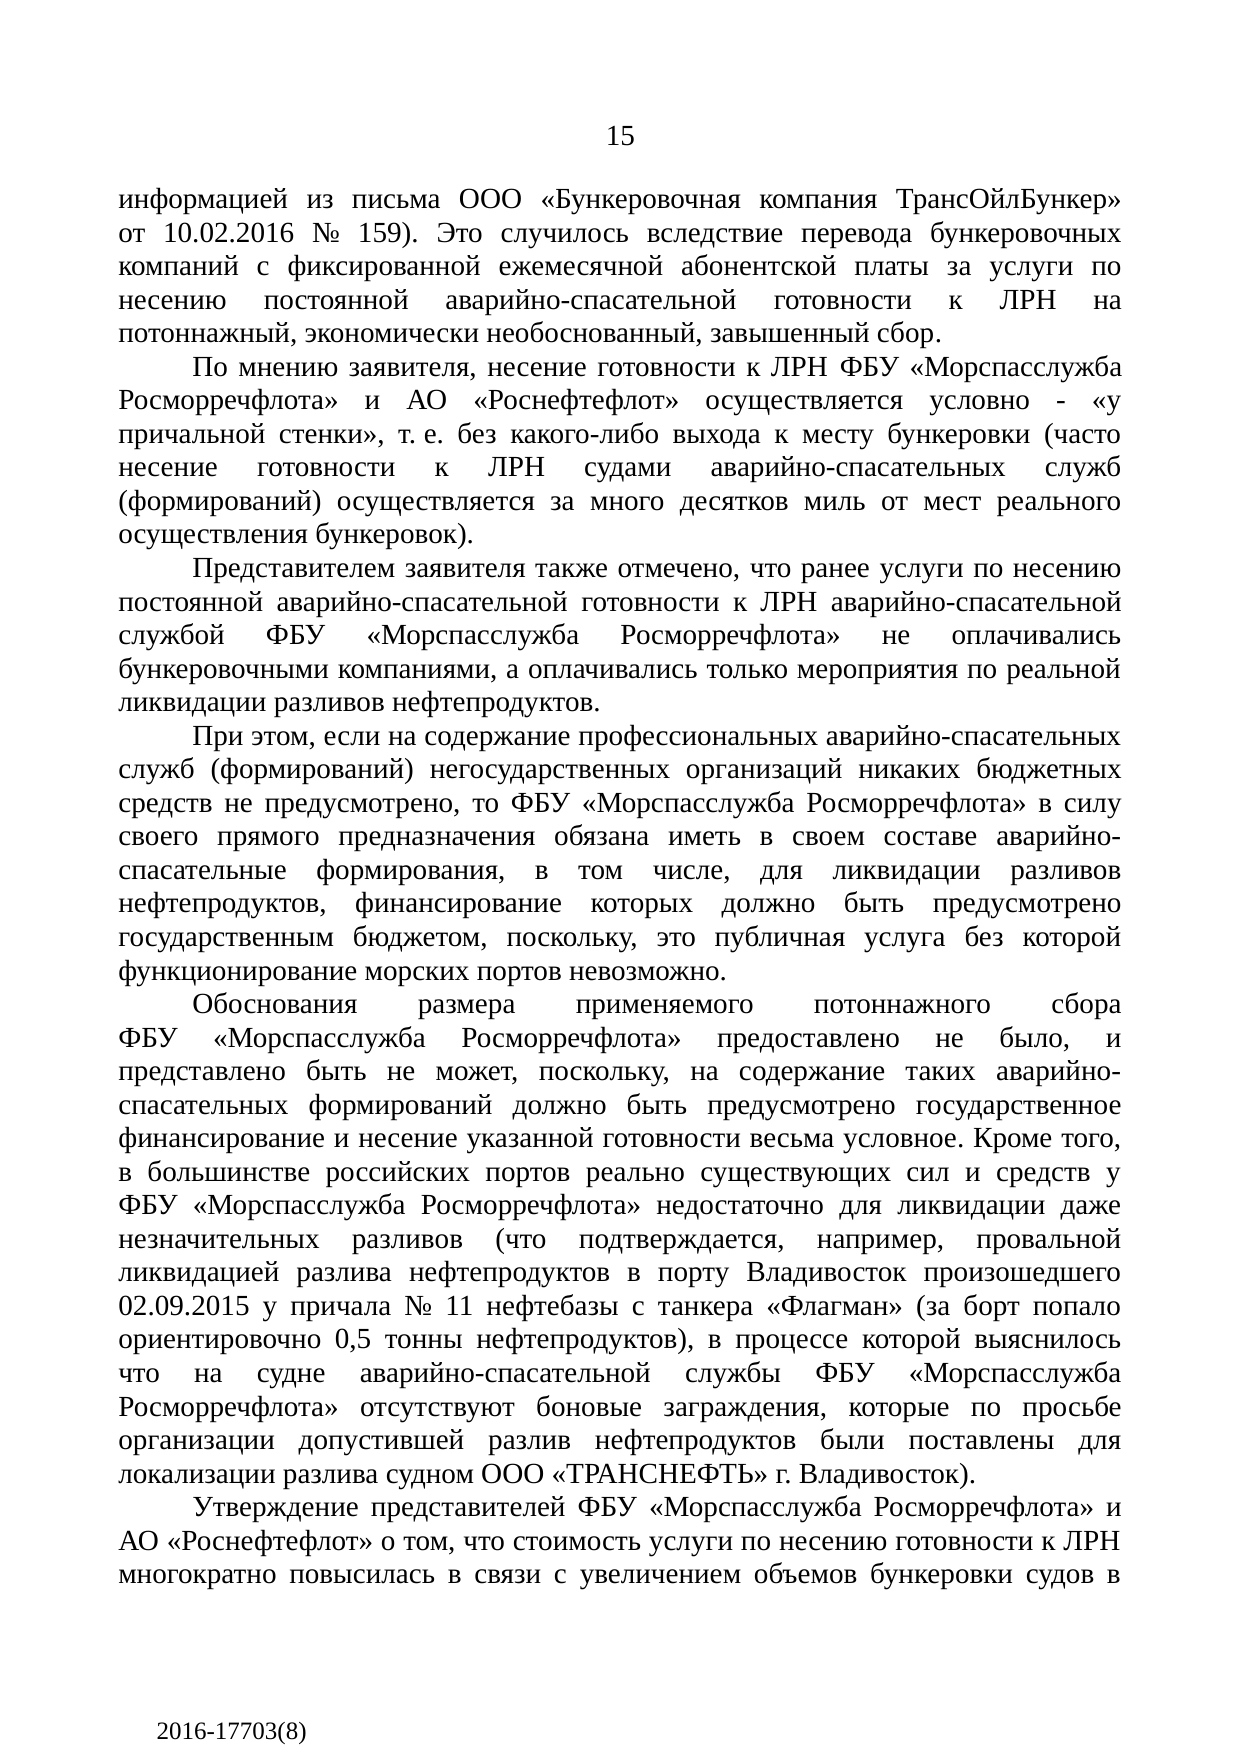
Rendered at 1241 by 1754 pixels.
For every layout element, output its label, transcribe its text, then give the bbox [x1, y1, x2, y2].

text информацией из письма ООО «Бункеровочная компания ТрансОйлБункер» от 10.02.2016 № 159). Это случилось вследствие перевода бункеровочных компаний с фиксированной ежемесячной абонентской платы за услуги по несению постоянной аварийно-спасательной готовности к ЛРН на потоннажный, экономически необоснованный, завышенный сбор. [118, 181, 1122, 349]
text Утверждение представителей ФБУ «Морспасслужба Росморречфлота» и АО «Роснефтефлот» о том, что стоимость услуги по несению готовности к ЛРН многократно повысилась в связи с увеличением объемов бункеровки судов в [118, 1489, 1122, 1590]
text Обоснования размера применяемого потоннажного сбора ФБУ «Морспасслужба Росморречфлота» предоставлено не было, и представлено быть не может, поскольку, на содержание таких аварийно-спасательных формирований должно быть предусмотрено государственное финансирование и несение указанной готовности весьма условное. Кроме того, в большинстве российских портов реально существующих сил и средств у ФБУ «Морспасслужба Росморречфлота» недостаточно для ликвидации даже незначительных разливов (что подтверждается, например, провальной ликвидацией разлива нефтепродуктов в порту Владивосток произошедшего 02.09.2015 у причала № 11 нефтебазы с танкера «Флагман» (за борт попало ориентировочно 0,5 тонны нефтепродуктов), в процессе которой выяснилось что на судне аварийно-спасательной службы ФБУ «Морспасслужба Росморречфлота» отсутствуют боновые заграждения, которые по просьбе организации допустившей разлив нефтепродуктов были поставлены для локализации разлива судном ООО «ТРАНСНЕФТЬ» г. Владивосток). [118, 986, 1122, 1489]
text Представителем заявителя также отмечено, что ранее услуги по несению постоянной аварийно-спасательной готовности к ЛРН аварийно-спасательной службой ФБУ «Морспасслужба Росморречфлота» не оплачивались бункеровочными компаниями, а оплачивались только мероприятия по реальной ликвидации разливов нефтепродуктов. [118, 550, 1122, 718]
text По мнению заявителя, несение готовности к ЛРН ФБУ «Морспасслужба Росморречфлота» и АО «Роснефтефлот» осуществляется условно - «у причальной стенки», т. е. без какого-либо выхода к месту бункеровки (часто несение готовности к ЛРН судами аварийно-спасательных служб (формирований) осуществляется за много десятков миль от мест реального осуществления бункеровок). [118, 349, 1122, 550]
text При этом, если на содержание профессиональных аварийно-спасательных служб (формирований) негосударственных организаций никаких бюджетных средств не предусмотрено, то ФБУ «Морспасслужба Росморречфлота» в силу своего прямого предназначения обязана иметь в своем составе аварийно-спасательные формирования, в том числе, для ликвидации разливов нефтепродуктов, финансирование которых должно быть предусмотрено государственным бюджетом, поскольку, это публичная услуга без которой функционирование морских портов невозможно. [118, 718, 1122, 986]
